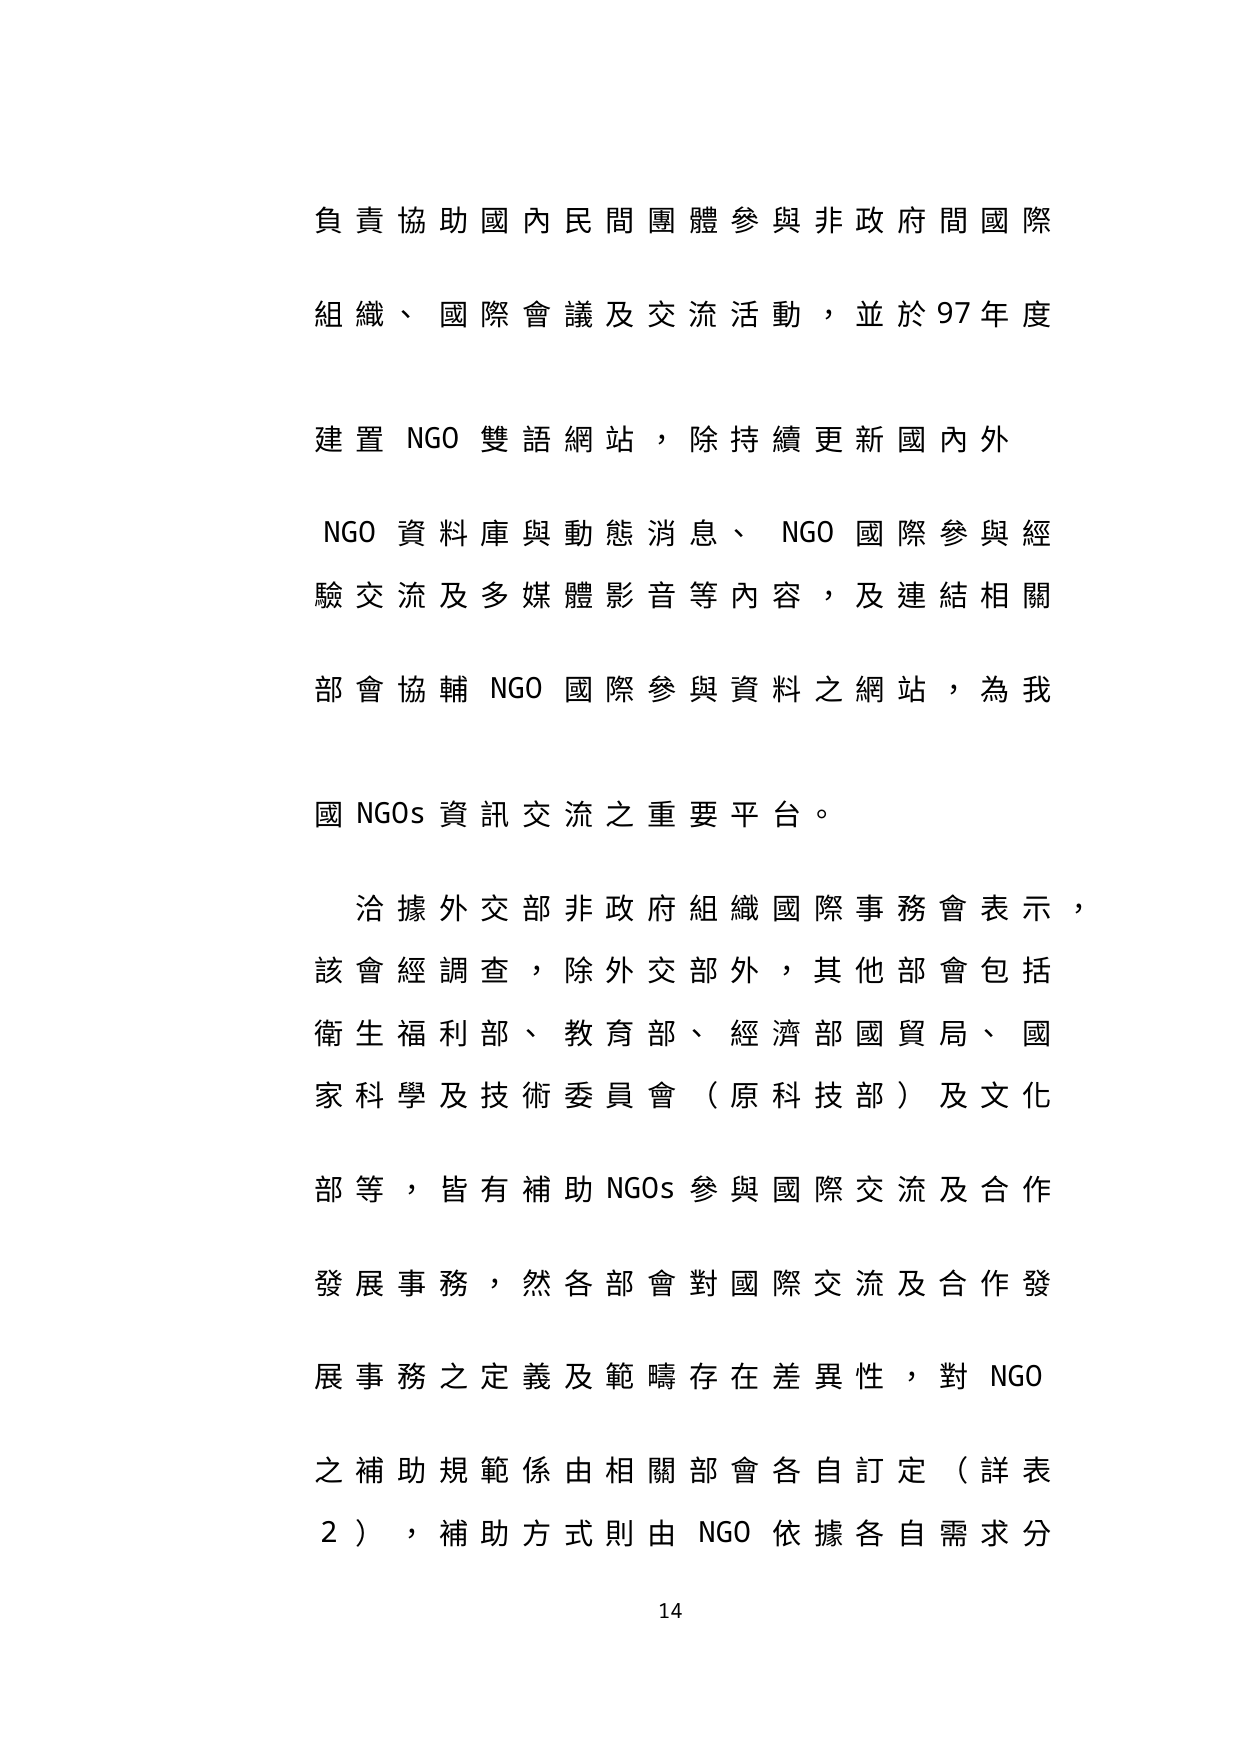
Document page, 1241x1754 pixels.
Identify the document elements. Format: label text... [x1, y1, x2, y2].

text 洽據外交部非政府組織國際事務會表示，該會經調查，除外交部外，其他部會包括衛生福利部、教育部、經濟部國貿局、國家科學及技術委員會（原科技部）及文化部等，皆有補助NGOs參與國際交流及合作發展事務，然各部會對國際交流及合作發展事務之定義及範疇存在差異性，對NGO之補助規範係由相關部會各自訂定（詳表2），補助方式則由NGO依據各自需求分別向上開部會提出申請，相較之下，美、日、韓、澳等各國則均設有援外專門機構，專責籌劃國際援外事務，以確保援外事務執行之有效性。以日本為例，日本外務省所屬日本協力團(Japanese International Cooperation Agency, JICA)為日本政府對外援助計畫之執行單位，其依據日本「政府開發援助政策白皮書」中訂定政府與公民社會夥伴關係策略，與日本非政府組織共同執行海外援助發展計畫，非政府組織得向外務省提交海外發展援助計畫及預算，經外務省統一審核通過取得計畫經費。 [271, 865, 1058, 1552]
text 負責協助國內民間團體參與非政府間國際組織、國際會議及交流活動，並於97年度建置NGO雙語網站，除持續更新國內外NGO資料庫與動態消息、NGO國際參與經驗交流及多媒體影音等內容，及連結相關部會協輔NGO國際參與資料之網站，為我國NGOs資訊交流之重要平台。 [271, 177, 1058, 865]
